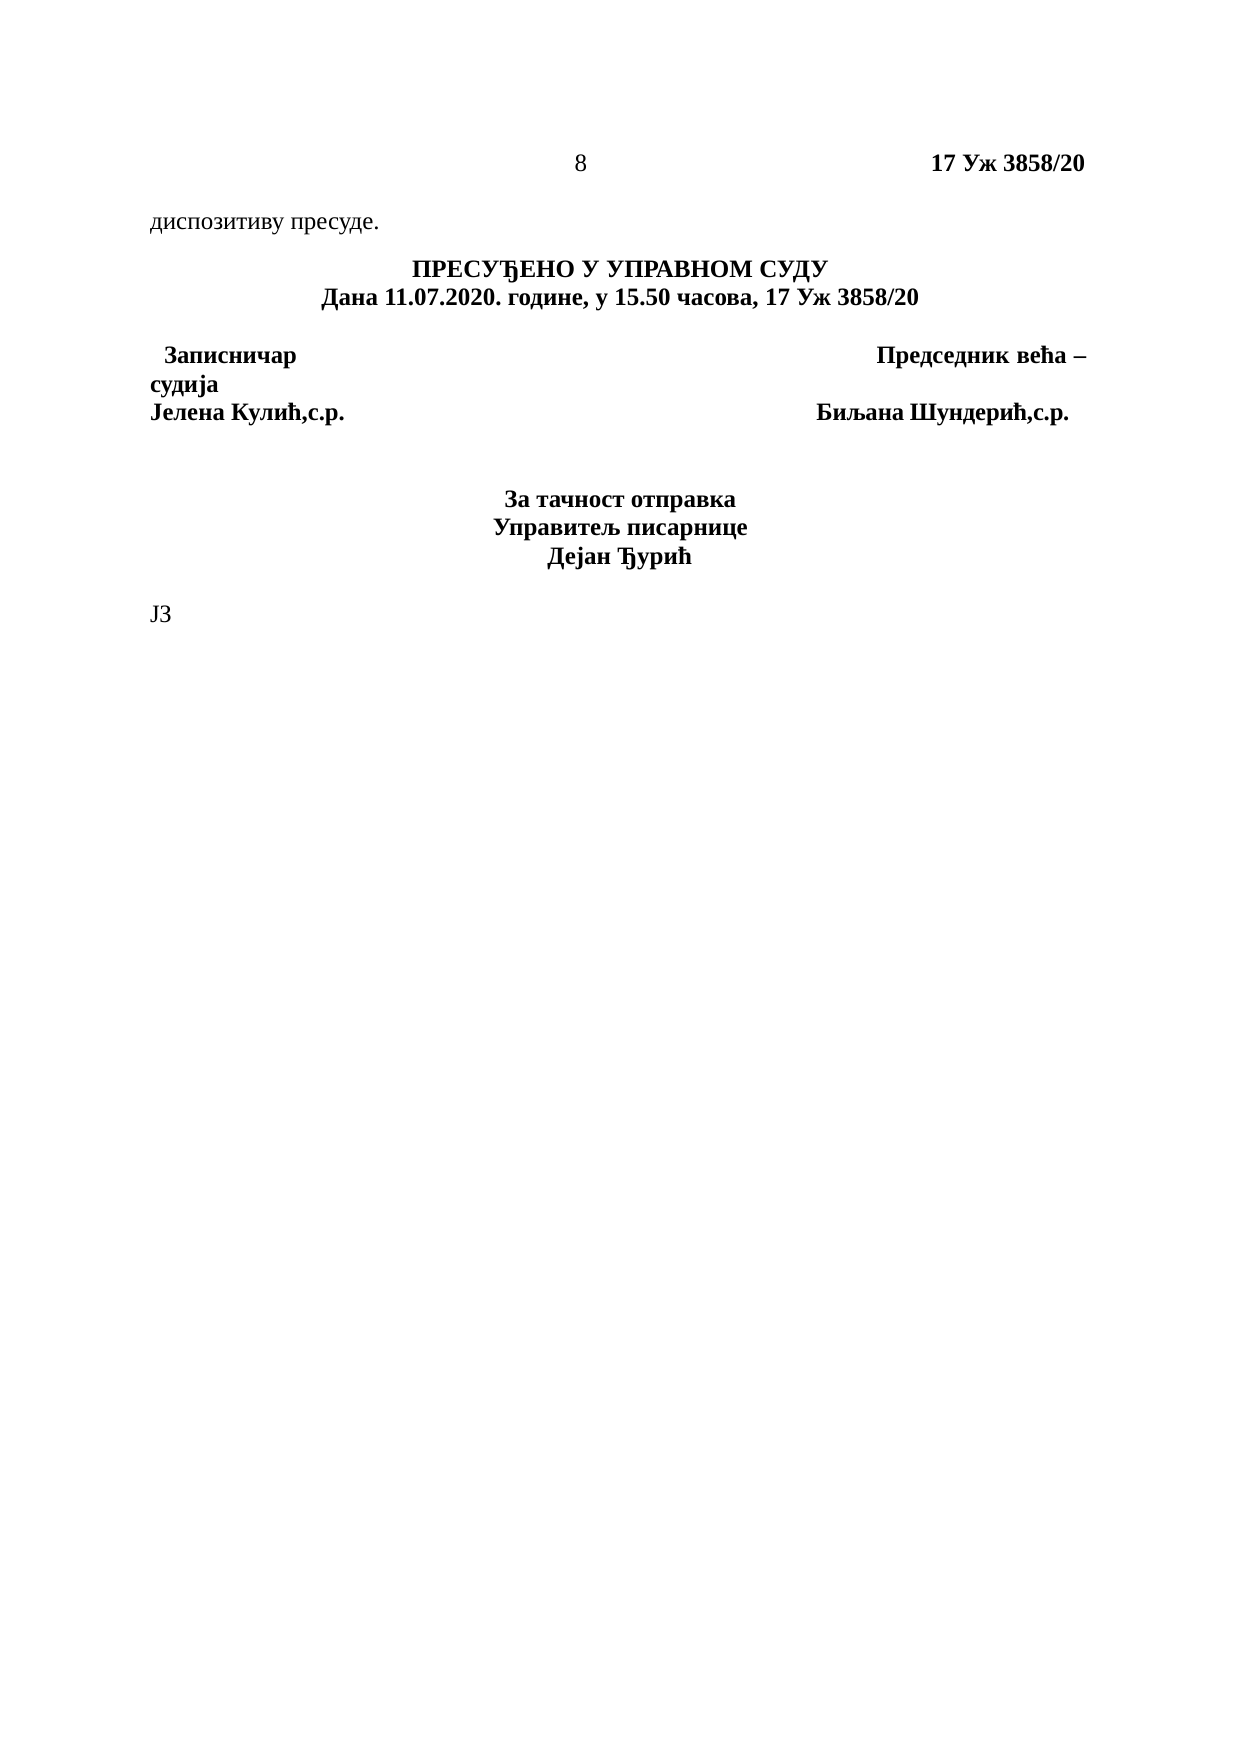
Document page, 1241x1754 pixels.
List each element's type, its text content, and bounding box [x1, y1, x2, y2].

text Управитељ писарнице [150, 512, 1090, 541]
text ЈЗ [150, 599, 1089, 627]
text За тачност отправка [150, 484, 1090, 512]
text Јелена Кулић,с.р. Биљана Шундерић,с.р. [150, 397, 1090, 426]
text Записничар Председник већа – судија [150, 340, 1090, 397]
text Дејан Ђурић [150, 541, 1089, 570]
text ПРЕСУЂЕНО У УПРАВНОМ СУДУ [150, 254, 1090, 282]
text Дана 11.07.2020. године, у 15.50 часова, 17 Уж 3858/20 [150, 282, 1090, 311]
text диспозитиву пресуде. [150, 206, 1090, 234]
